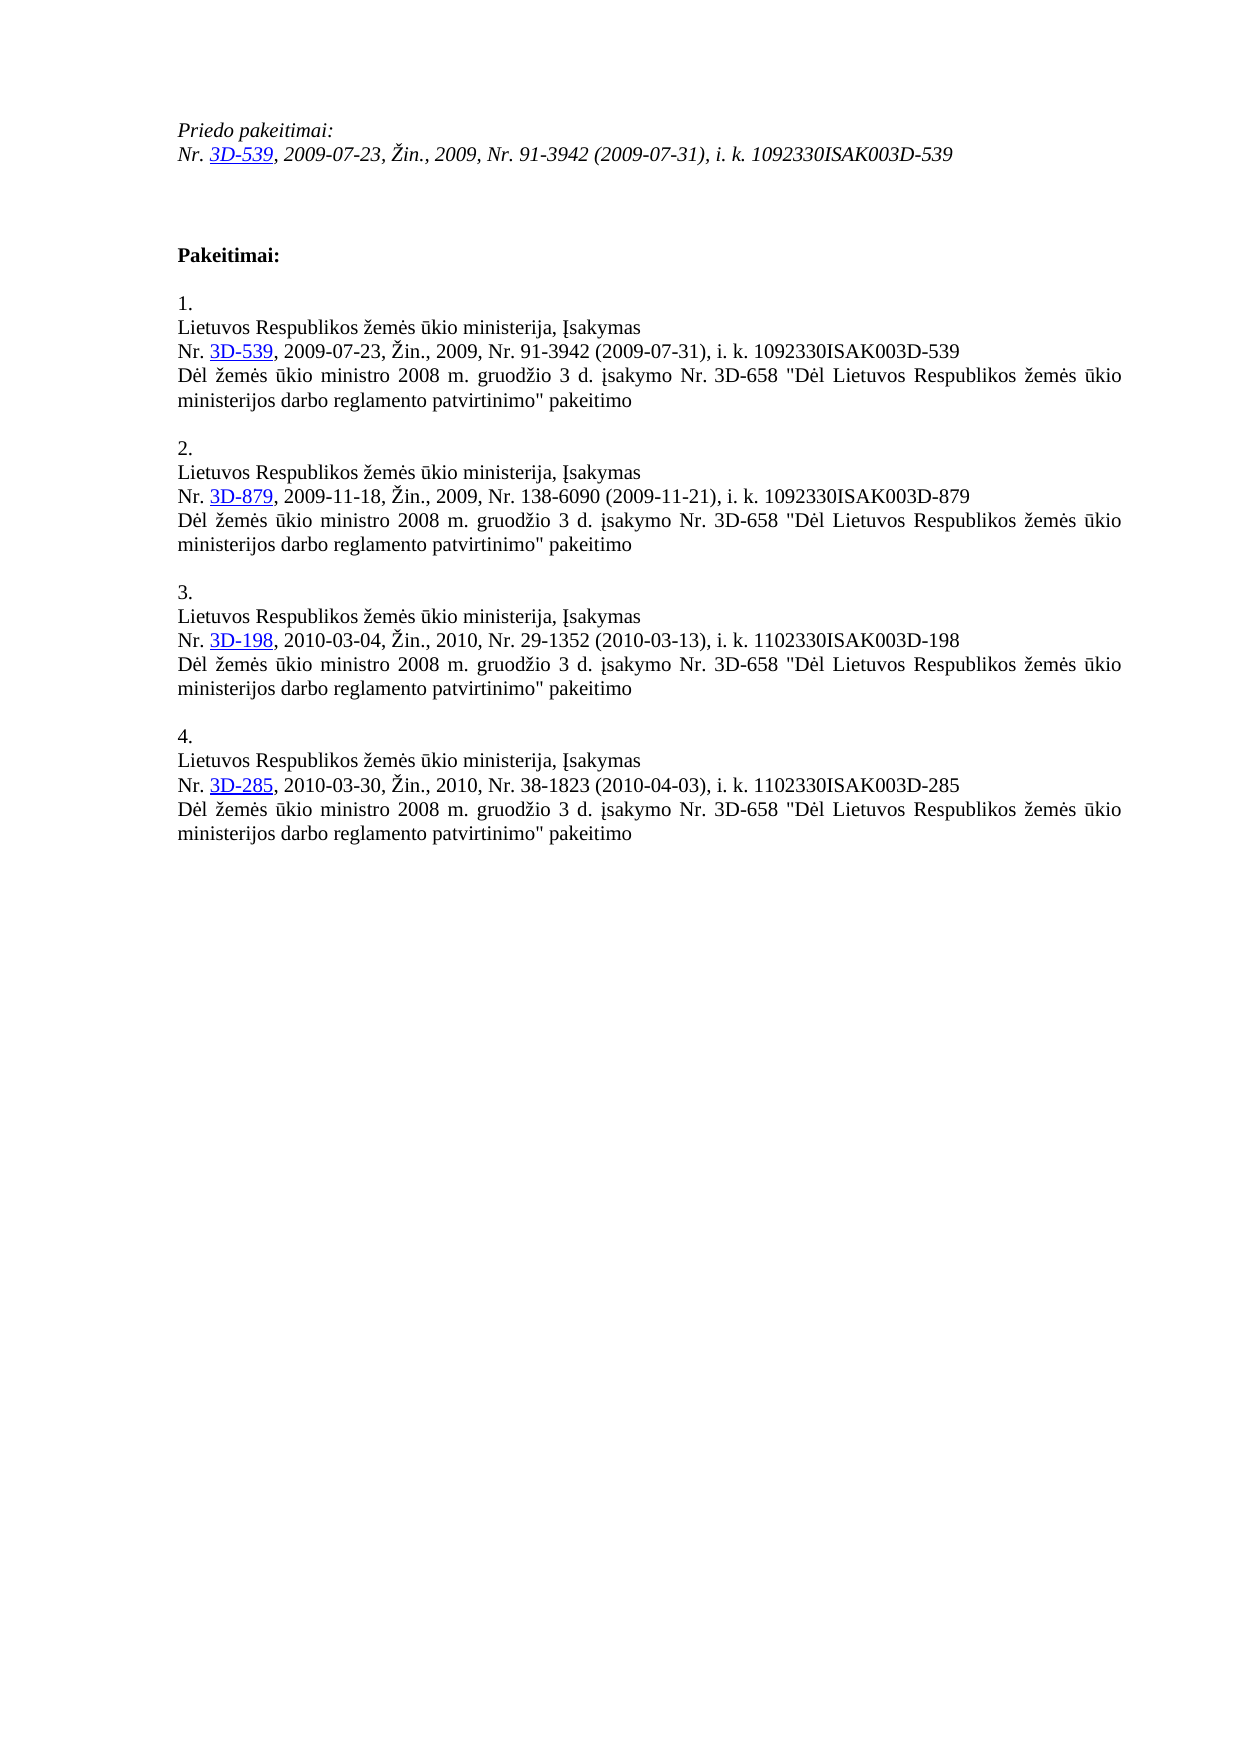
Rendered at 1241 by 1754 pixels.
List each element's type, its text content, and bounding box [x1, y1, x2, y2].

text Nr. 3D-879, 2009-11-18, Žin., 2009, Nr. 138-6090 (2009-11-21), i. k. 1092330ISAK003D-879 [177, 484, 1122, 508]
text Nr. 3D-539, 2009-07-23, Žin., 2009, Nr. 91-3942 (2009-07-31), i. k. 1092330ISAK003D-539 [177, 339, 1122, 363]
text 4. [177, 724, 1122, 748]
text 2. [177, 436, 1122, 460]
text Nr. 3D-539, 2009-07-23, Žin., 2009, Nr. 91-3942 (2009-07-31), i. k. 1092330ISAK003D-539 [177, 142, 1122, 166]
text Dėl žemės ūkio ministro 2008 m. gruodžio 3 d. įsakymo Nr. 3D-658 "Dėl Lietuvos Respublikos žemės ūkio ministerijos darbo reglamento patvirtinimo" pakeitimo [177, 363, 1122, 412]
text Dėl žemės ūkio ministro 2008 m. gruodžio 3 d. įsakymo Nr. 3D-658 "Dėl Lietuvos Respublikos žemės ūkio ministerijos darbo reglamento patvirtinimo" pakeitimo [177, 652, 1122, 700]
text Lietuvos Respublikos žemės ūkio ministerija, Įsakymas [177, 748, 1122, 772]
text Priedo pakeitimai: [177, 118, 1122, 142]
text Lietuvos Respublikos žemės ūkio ministerija, Įsakymas [177, 460, 1122, 484]
text Lietuvos Respublikos žemės ūkio ministerija, Įsakymas [177, 604, 1122, 628]
text Dėl žemės ūkio ministro 2008 m. gruodžio 3 d. įsakymo Nr. 3D-658 "Dėl Lietuvos Respublikos žemės ūkio ministerijos darbo reglamento patvirtinimo" pakeitimo [177, 797, 1122, 845]
text 3. [177, 580, 1122, 604]
text Pakeitimai: [177, 243, 1122, 267]
text Dėl žemės ūkio ministro 2008 m. gruodžio 3 d. įsakymo Nr. 3D-658 "Dėl Lietuvos Respublikos žemės ūkio ministerijos darbo reglamento patvirtinimo" pakeitimo [177, 508, 1122, 556]
text Nr. 3D-285, 2010-03-30, Žin., 2010, Nr. 38-1823 (2010-04-03), i. k. 1102330ISAK003D-285 [177, 772, 1122, 797]
text Lietuvos Respublikos žemės ūkio ministerija, Įsakymas [177, 315, 1122, 339]
text Nr. 3D-198, 2010-03-04, Žin., 2010, Nr. 29-1352 (2010-03-13), i. k. 1102330ISAK003D-198 [177, 628, 1122, 652]
text 1. [177, 291, 1122, 315]
